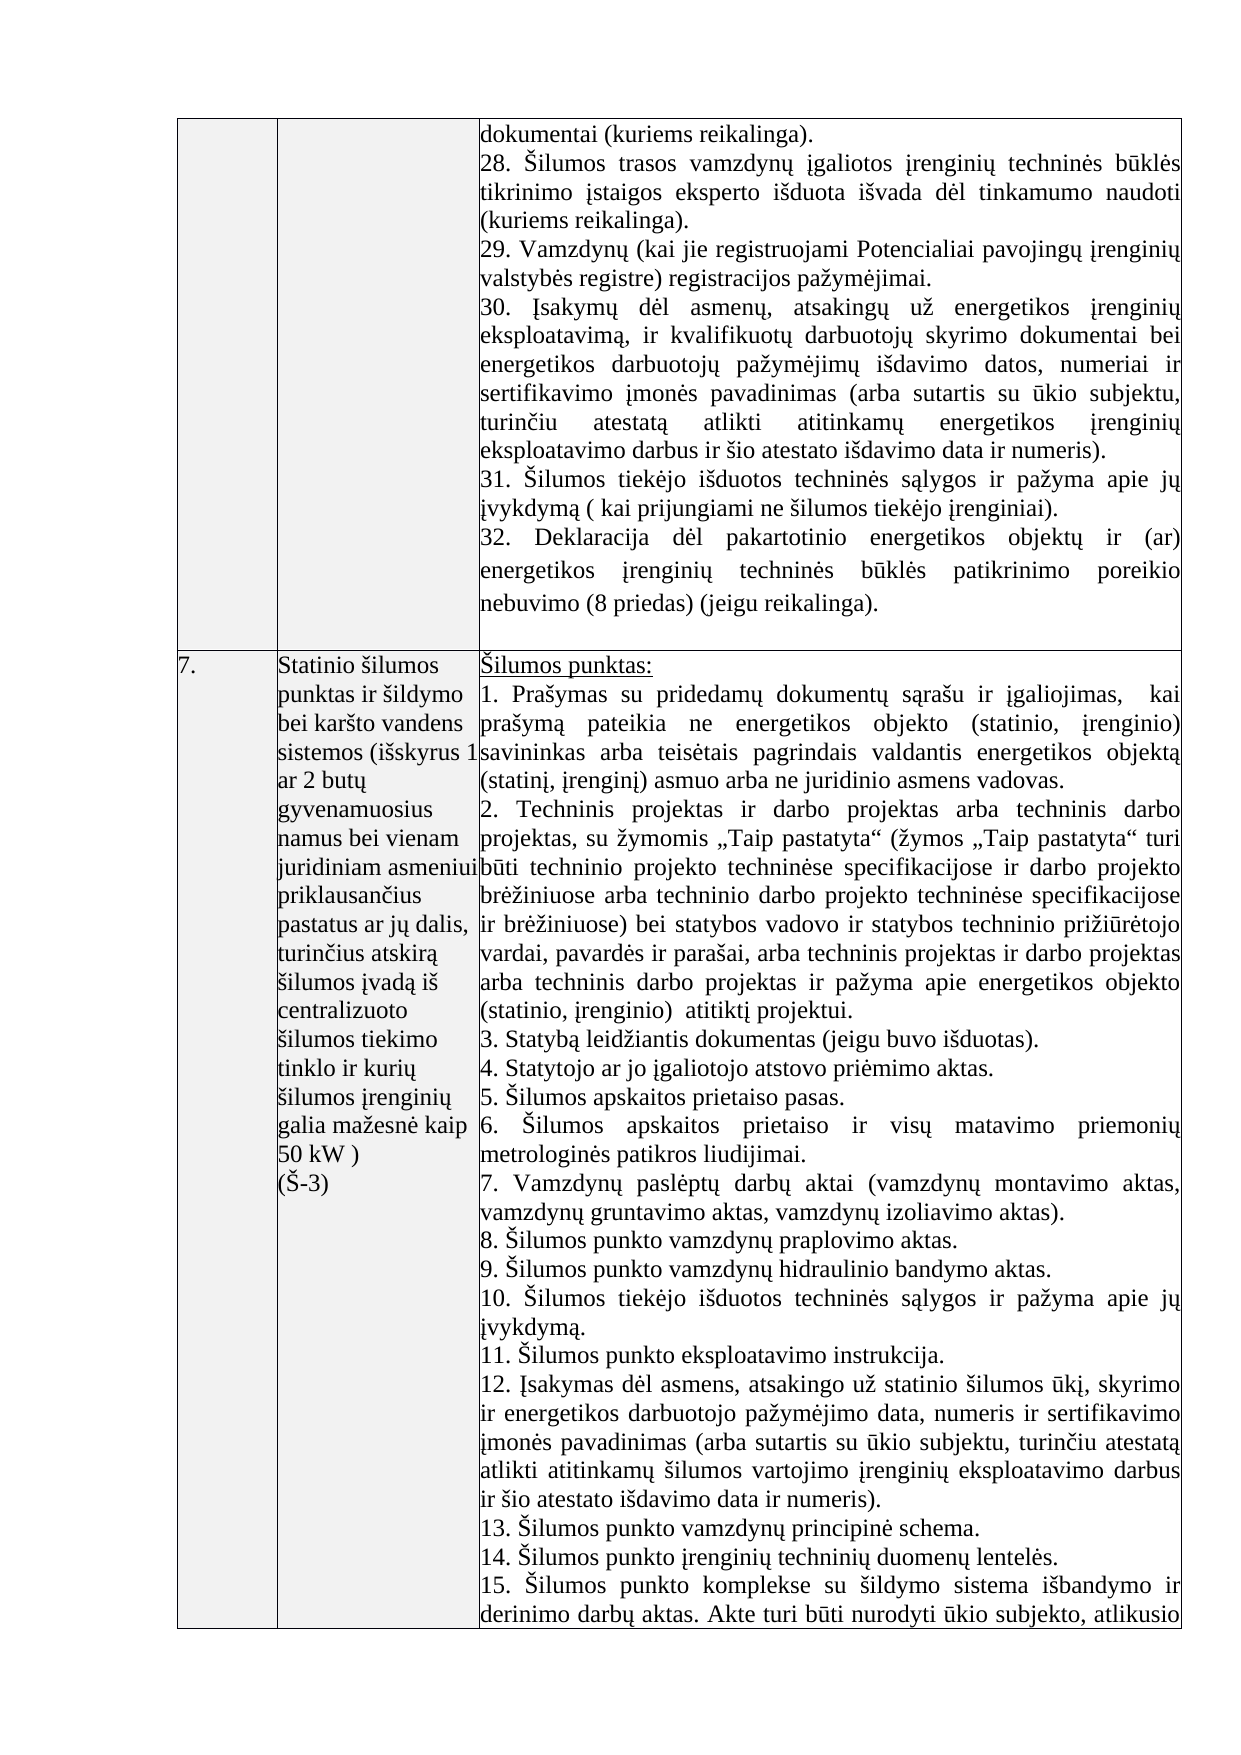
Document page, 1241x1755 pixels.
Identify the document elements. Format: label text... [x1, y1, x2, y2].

table_cell dokumentai (kuriems reikalinga). 28. Šilumos trasos vamzdynų įgaliotos įrenginių techninės būklės tikrinimo įstaigos eksperto išduota išvada dėl tinkamumo naudoti (kuriems reikalinga). 29. Vamzdynų (kai jie registruojami Potencialiai pavojingų įrenginių valstybės registre) registracijos pažymėjimai. 30. Įsakymų dėl asmenų, atsakingų už energetikos įrenginių eksploatavimą, ir kvalifikuotų darbuotojų skyrimo dokumentai bei energetikos darbuotojų pažymėjimų išdavimo datos, numeriai ir sertifikavimo įmonės pavadinimas (arba sutartis su ūkio subjektu, turinčiu atestatą atlikti atitinkamų energetikos įrenginių eksploatavimo darbus ir šio atestato išdavimo data ir numeris). 31. Šilumos tiekėjo išduotos techninės sąlygos ir pažyma apie jų įvykdymą ( kai prijungiami ne šilumos tiekėjo įrenginiai). 32. Deklaracija dėl pakartotinio energetikos objektų ir (ar) energetikos įrenginių techninės būklės patikrinimo poreikio nebuvimo (8 priedas) (jeigu reikalinga). [480, 119, 1181, 649]
table_cell Šilumos punktas: 1. Prašymas su pridedamų dokumentų sąrašu ir įgaliojimas, kai prašymą pateikia ne energetikos objekto (statinio, įrenginio) savininkas arba teisėtais pagrindais valdantis energetikos objektą (statinį, įrenginį) asmuo arba ne juridinio asmens vadovas. 2. Techninis projektas ir darbo projektas arba techninis darbo projektas, su žymomis „Taip pastatyta“ (žymos „Taip pastatyta“ turi būti techninio projekto techninėse specifikacijose ir darbo projekto brėžiniuose arba techninio darbo projekto techninėse specifikacijose ir brėžiniuose) bei statybos vadovo ir statybos techninio prižiūrėtojo vardai, pavardės ir parašai, arba techninis projektas ir darbo projektas arba techninis darbo projektas ir pažyma apie energetikos objekto (statinio, įrenginio) atitiktį projektui. 3. Statybą leidžiantis dokumentas (jeigu buvo išduotas). 4. Statytojo ar jo įgaliotojo atstovo priėmimo aktas. 5. Šilumos apskaitos prietaiso pasas. 6. Šilumos apskaitos prietaiso ir visų matavimo priemonių metrologinės patikros liudijimai. 7. Vamzdynų paslėptų darbų aktai (vamzdynų montavimo aktas, vamzdynų gruntavimo aktas, vamzdynų izoliavimo aktas). 8. Šilumos punkto vamzdynų praplovimo aktas. 9. Šilumos punkto vamzdynų hidraulinio bandymo aktas. 10. Šilumos tiekėjo išduotos techninės sąlygos ir pažyma apie jų įvykdymą. 11. Šilumos punkto eksploatavimo instrukcija. 12. Įsakymas dėl asmens, atsakingo už statinio šilumos ūkį, skyrimo ir energetikos darbuotojo pažymėjimo data, numeris ir sertifikavimo įmonės pavadinimas (arba sutartis su ūkio subjektu, turinčiu atestatą atlikti atitinkamų šilumos vartojimo įrenginių eksploatavimo darbus ir šio atestato išdavimo data ir numeris). 13. Šilumos punkto vamzdynų principinė schema. 14. Šilumos punkto įrenginių techninių duomenų lentelės. 15. Šilumos punkto komplekse su šildymo sistema išbandymo ir derinimo darbų aktas. Akte turi būti nurodyti ūkio subjekto, atlikusio [480, 651, 1181, 1628]
table_cell Statinio šilumos punktas ir šildymo bei karšto vandens sistemos (išskyrus 1 ar 2 butų gyvenamuosius namus bei vienam juridiniam asmeniui priklausančius pastatus ar jų dalis, turinčius atskirą šilumos įvadą iš centralizuoto šilumos tiekimo tinklo ir kurių šilumos įrenginių galia mažesnė kaip 50 kW ) (Š-3) [278, 651, 479, 1628]
table_cell 7. [178, 651, 277, 1628]
table_cell [278, 119, 479, 649]
table_cell [178, 119, 277, 649]
